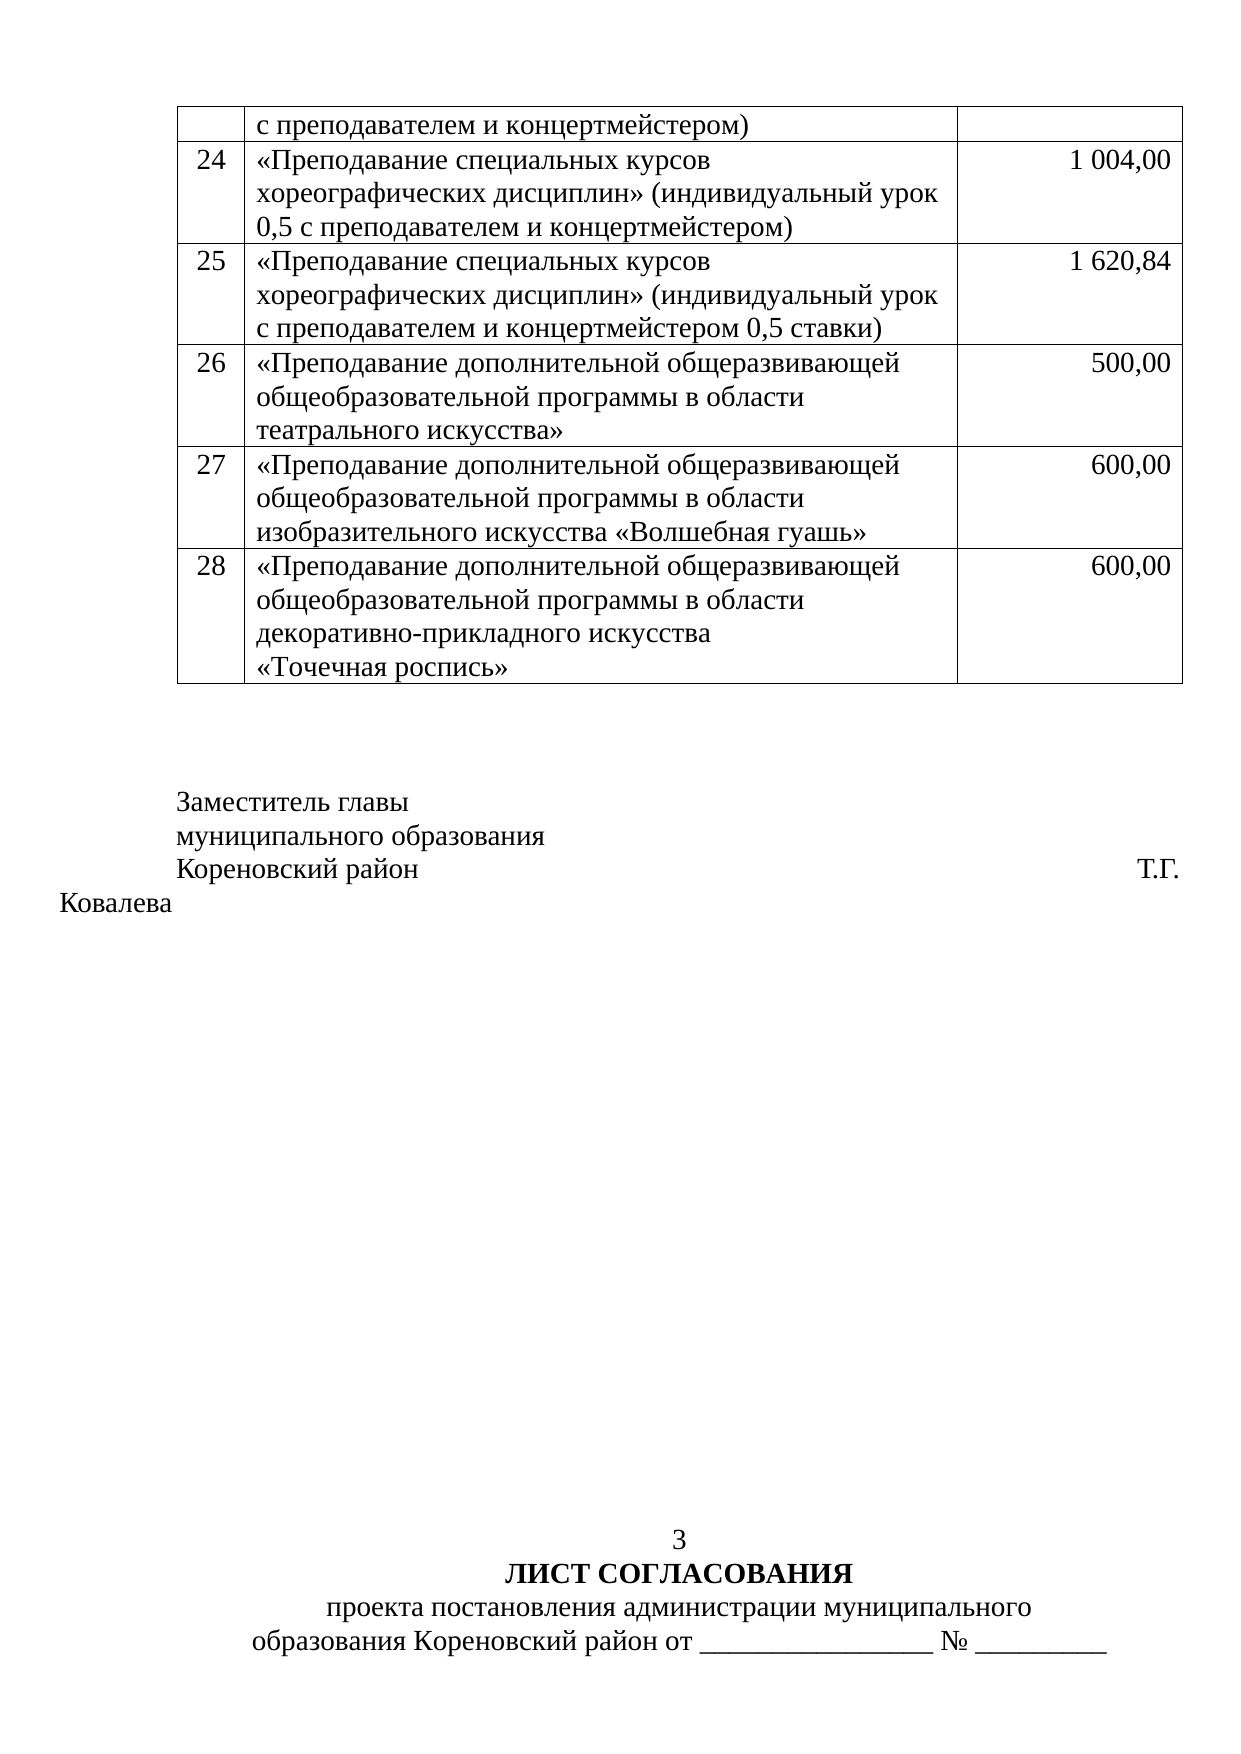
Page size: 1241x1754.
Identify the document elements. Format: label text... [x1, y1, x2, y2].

table_cell 27 [178, 447, 244, 547]
text образования Кореновский район от ________________ № _________ [177, 1623, 1181, 1656]
table_cell 28 [178, 549, 244, 683]
text ЛИСТ СОГЛАСОВАНИЯ [177, 1556, 1181, 1589]
table_cell 25 [178, 244, 244, 344]
text Кореновский район Т.Г. Ковалева [59, 851, 1181, 918]
text Заместитель главы [59, 784, 1181, 818]
table_cell 26 [178, 345, 244, 446]
table_cell 1 620,84 [958, 244, 1182, 344]
text проекта постановления администрации муниципального [177, 1589, 1181, 1623]
table_cell «Преподавание дополнительной общеразвивающей общеобразовательной программы в области декоративно-прикладного искусства «Точечная роспись» [245, 549, 957, 683]
table_cell с преподавателем и концертмейстером) [245, 107, 957, 141]
text 3 [177, 1522, 1181, 1556]
table_cell 600,00 [958, 549, 1182, 683]
table_cell 600,00 [958, 447, 1182, 547]
table_cell [958, 107, 1182, 141]
table_cell «Преподавание специальных курсов хореографических дисциплин» (индивидуальный урок 0,5 с преподавателем и концертмейстером) [245, 142, 957, 242]
table_cell [178, 107, 244, 141]
table_cell «Преподавание дополнительной общеразвивающей общеобразовательной программы в области театрального искусства» [245, 345, 957, 446]
table_cell 1 004,00 [958, 142, 1182, 242]
table_cell «Преподавание специальных курсов хореографических дисциплин» (индивидуальный урок с преподавателем и концертмейстером 0,5 ставки) [245, 244, 957, 344]
text муниципального образования [59, 818, 1181, 851]
table_cell 24 [178, 142, 244, 242]
table_cell «Преподавание дополнительной общеразвивающей общеобразовательной программы в области изобразительного искусства «Волшебная гуашь» [245, 447, 957, 547]
table_cell 500,00 [958, 345, 1182, 446]
